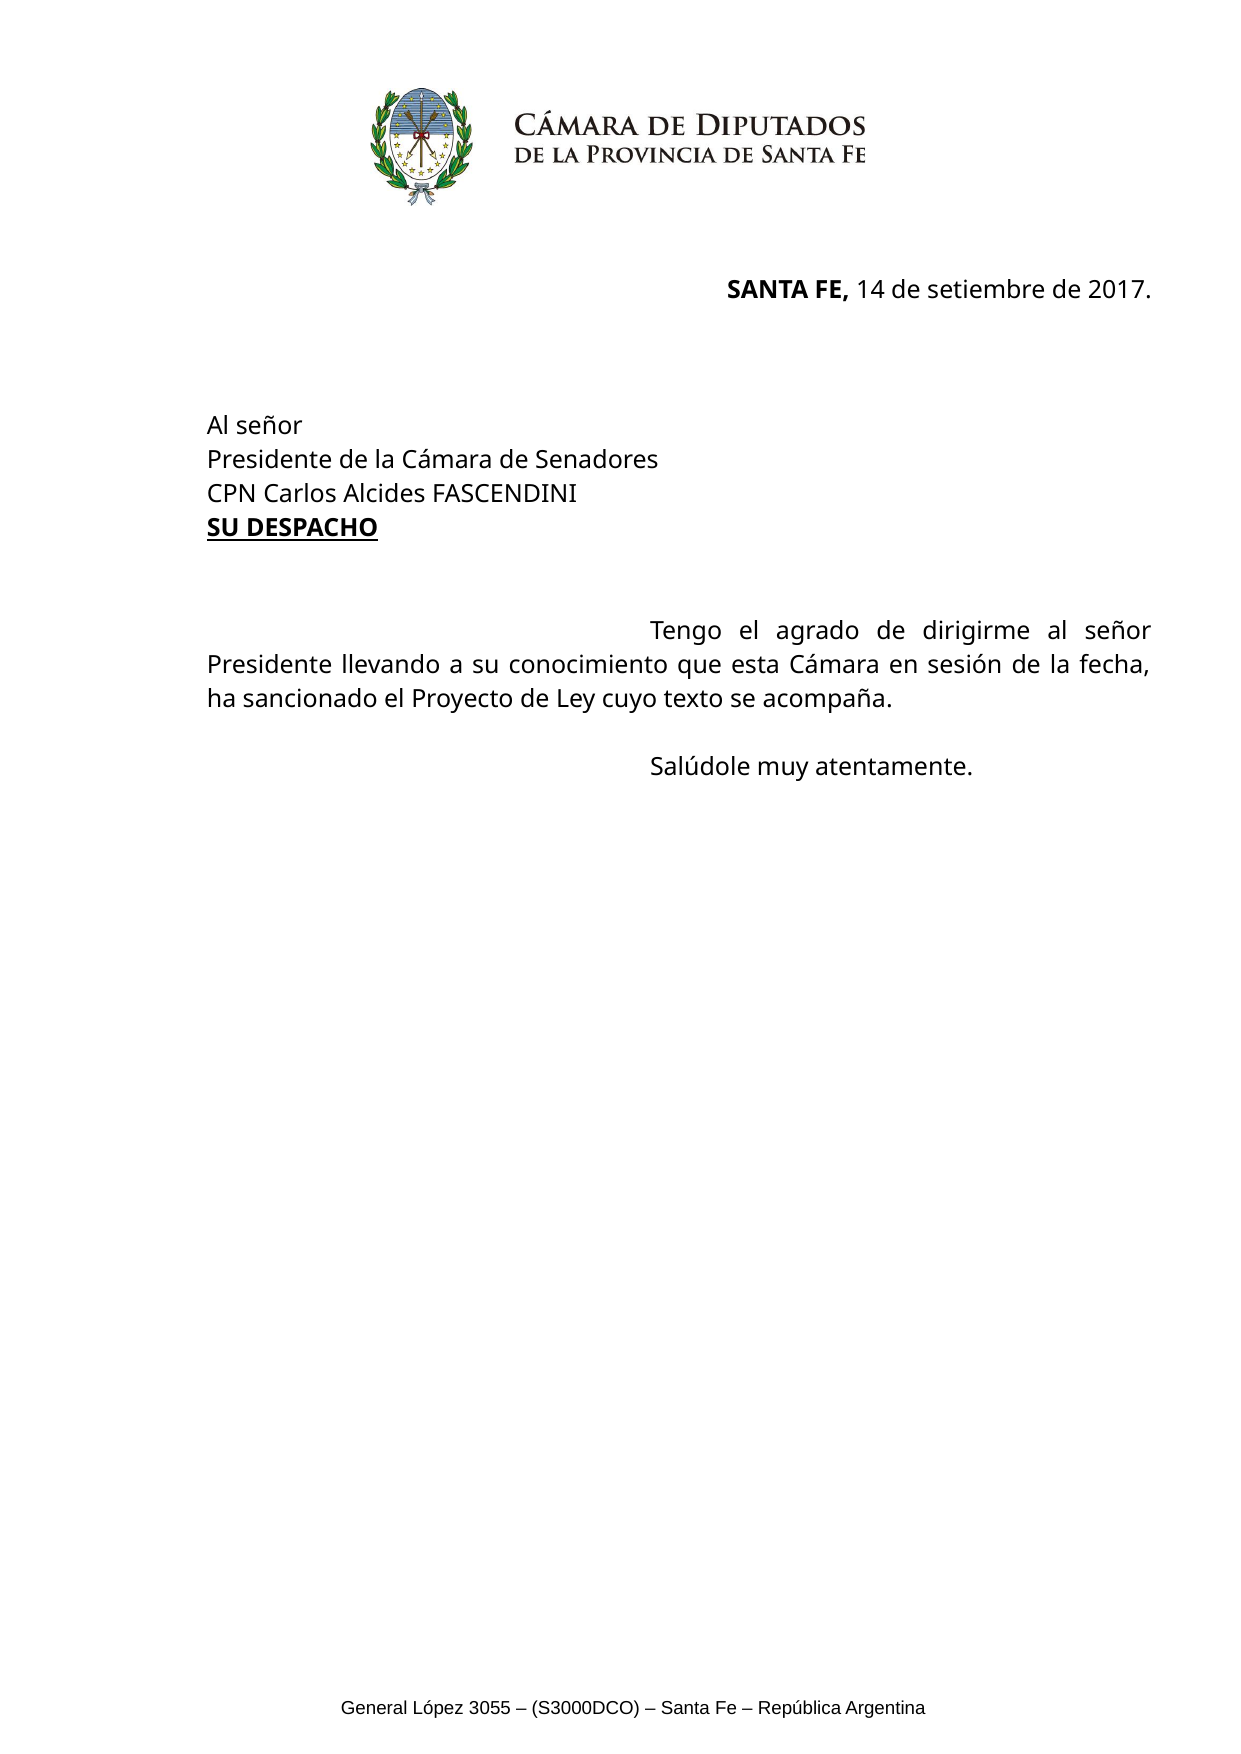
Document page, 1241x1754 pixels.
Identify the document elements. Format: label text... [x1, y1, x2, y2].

text SANTA FE, 14 de setiembre de 2017. [207, 272, 1152, 306]
text CPN Carlos Alcides FASCENDINI [207, 476, 1152, 510]
text Tengo el agrado de dirigirme al señor Presidente llevando a su conocimiento que esta Cámara en sesión de la fecha, ha sancionado el Proyecto de Ley cuyo texto se acompaña. [207, 612, 1152, 714]
text Al señor [207, 408, 1152, 442]
text SU DESPACHO [207, 510, 1152, 544]
text Salúdole muy atentamente. [207, 748, 1152, 783]
picture [370, 88, 866, 210]
text Presidente de la Cámara de Senadores [207, 442, 1152, 476]
